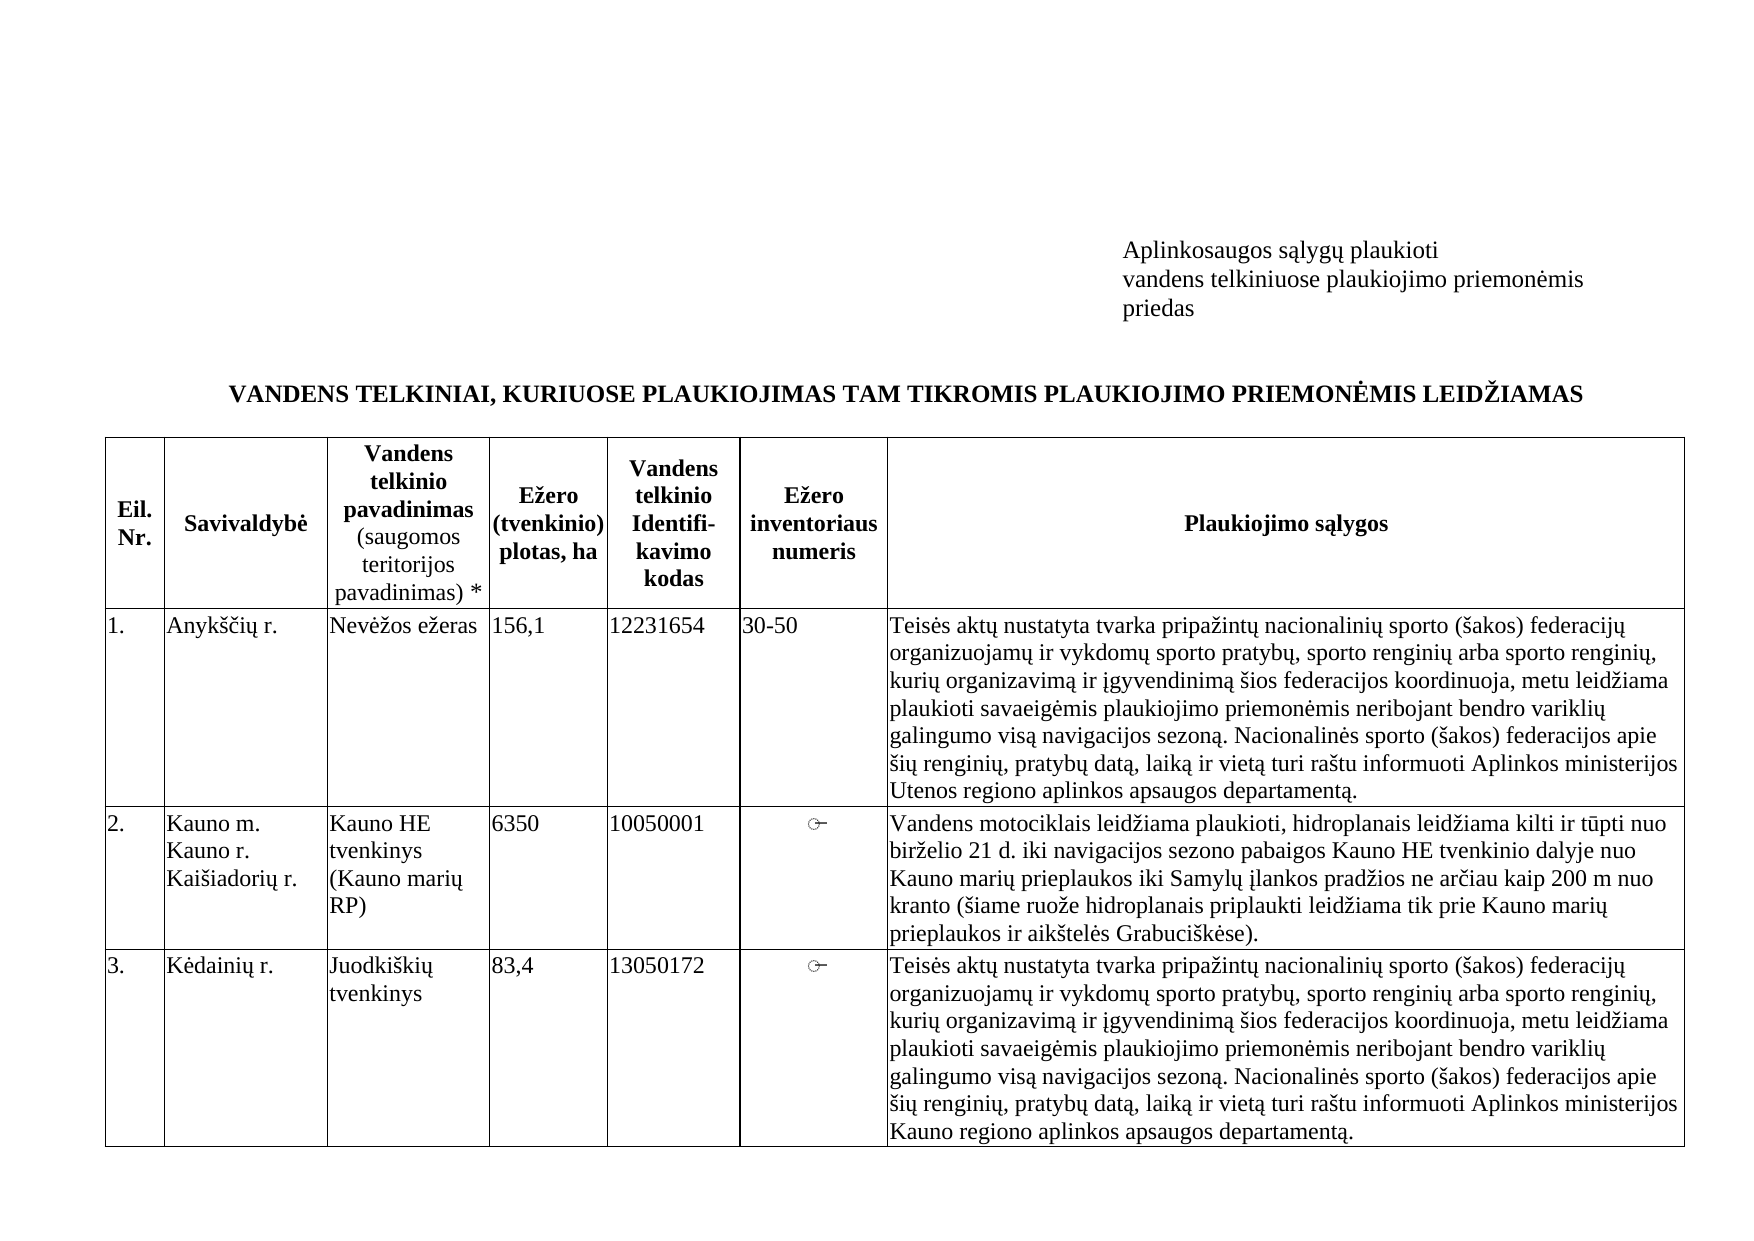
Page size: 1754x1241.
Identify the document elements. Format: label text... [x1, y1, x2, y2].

table_cell Anykščių r. [165, 609, 327, 806]
table_cell Juodkiškių tvenkinys [328, 950, 489, 1146]
table_cell 13050172 [608, 950, 739, 1146]
table_header Eil. Nr. [106, 438, 164, 608]
table_header Plaukiojimo sąlygos [888, 438, 1684, 608]
table_header Ežero (tvenkinio) plotas, ha [490, 438, 607, 608]
table_header Savivaldybė [165, 438, 327, 608]
text Aplinkosaugos sąlygų plaukioti [118, 235, 1636, 264]
table_cell 83,4 [490, 950, 607, 1146]
table_cell Vandens motociklais leidžiama plaukioti, hidroplanais leidžiama kilti ir tūpti nuo birželio 21 d. iki navigacijos sezono pabaigos Kauno HE tvenkinio dalyje nuo Kauno marių prieplaukos iki Samylų įlankos pradžios ne arčiau kaip 200 m nuo kranto (šiame ruože hidroplanais priplaukti leidžiama tik prie Kauno marių prieplaukos ir aikštelės Grabuciškėse). [888, 807, 1684, 948]
table_cell 1. [106, 609, 164, 806]
table_header Ežero inventoriaus numeris [741, 438, 887, 608]
table_header Vandens telkinio Identifi-kavimo kodas [608, 438, 739, 608]
text priedas [118, 293, 1636, 322]
table_header Vandens telkinio pavadinimas (saugomos teritorijos pavadinimas) * [328, 438, 489, 608]
table_cell Teisės aktų nustatyta tvarka pripažintų nacionalinių sporto (šakos) federacijų organizuojamų ir vykdomų sporto pratybų, sporto renginių arba sporto renginių, kurių organizavimą ir įgyvendinimą šios federacijos koordinuoja, metu leidžiama plaukioti savaeigėmis plaukiojimo priemonėmis neribojant bendro variklių galingumo visą navigacijos sezoną. Nacionalinės sporto (šakos) federacijos apie šių renginių, pratybų datą, laiką ir vietą turi raštu informuoti Aplinkos ministerijos Utenos regiono aplinkos apsaugos departamentą. [888, 609, 1684, 806]
table_cell 6350 [490, 807, 607, 948]
text Vandens telkiniai, kuriuose plaukiojimas tam tikromis plaukiojimo priemonėmis leidžiamas [118, 379, 1636, 408]
table_cell ̶ [741, 950, 887, 1146]
table_cell 10050001 [608, 807, 739, 948]
table_cell Nevėžos ežeras [328, 609, 489, 806]
text vandens telkiniuose plaukiojimo priemonėmis [118, 264, 1636, 293]
table_cell Kėdainių r. [165, 950, 327, 1146]
table_cell 30-50 [741, 609, 887, 806]
table_cell 12231654 [608, 609, 739, 806]
table_cell 2. [106, 807, 164, 948]
table_cell Teisės aktų nustatyta tvarka pripažintų nacionalinių sporto (šakos) federacijų organizuojamų ir vykdomų sporto pratybų, sporto renginių arba sporto renginių, kurių organizavimą ir įgyvendinimą šios federacijos koordinuoja, metu leidžiama plaukioti savaeigėmis plaukiojimo priemonėmis neribojant bendro variklių galingumo visą navigacijos sezoną. Nacionalinės sporto (šakos) federacijos apie šių renginių, pratybų datą, laiką ir vietą turi raštu informuoti Aplinkos ministerijos Kauno regiono aplinkos apsaugos departamentą. [888, 950, 1684, 1146]
table_cell Kauno m. Kauno r. Kaišiadorių r. [165, 807, 327, 948]
table_cell 3. [106, 950, 164, 1146]
table_cell Kauno HE tvenkinys (Kauno marių RP) [328, 807, 489, 948]
table_cell 156,1 [490, 609, 607, 806]
table_cell ̶ [741, 807, 887, 948]
